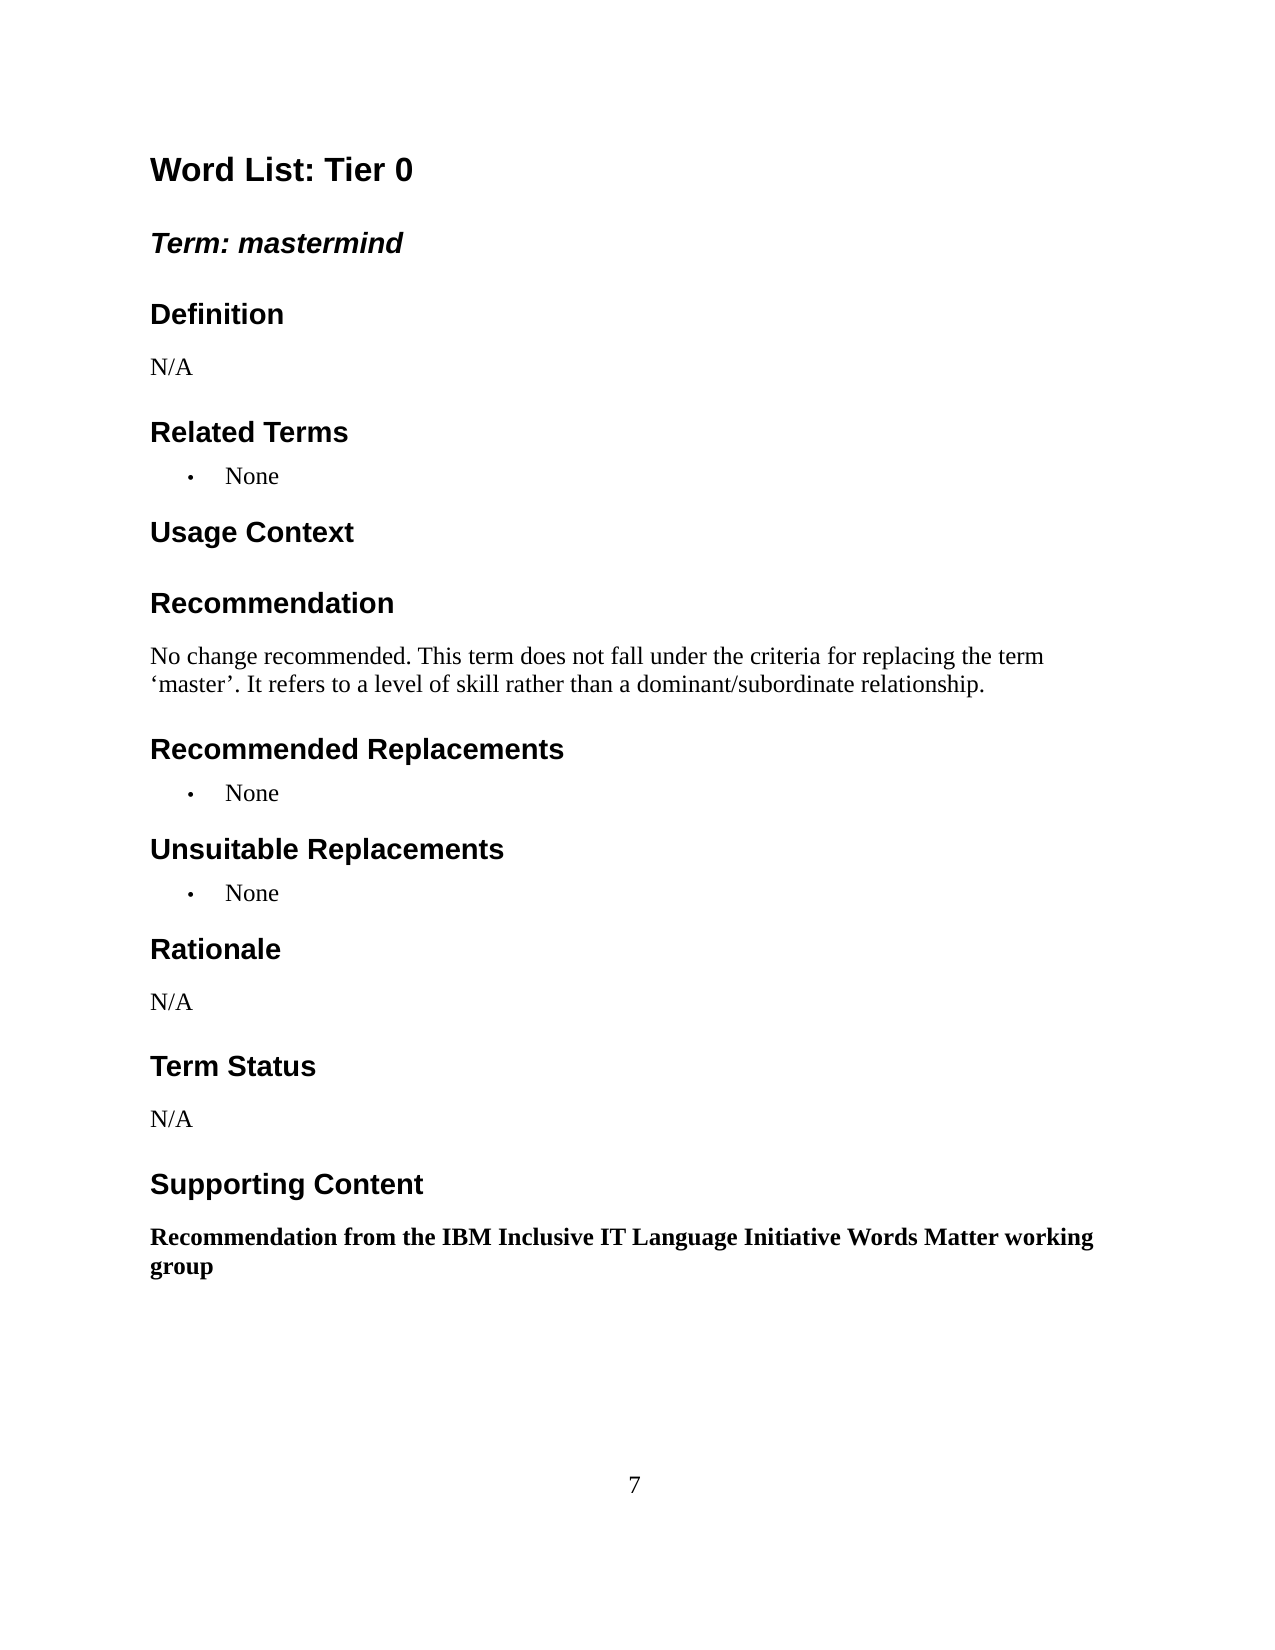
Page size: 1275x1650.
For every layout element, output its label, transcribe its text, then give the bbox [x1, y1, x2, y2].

subtitle Term: mastermind [150, 226, 1125, 260]
subtitle Supporting Content [150, 1167, 1125, 1201]
subtitle Related Terms [150, 415, 1125, 448]
subtitle Rationale [150, 932, 1125, 965]
text Recommendation from the IBM Inclusive IT Language Initiative Words Matter working group [150, 1222, 1125, 1280]
text N/A [150, 352, 1125, 381]
list None [187, 878, 1125, 907]
subtitle Usage Context [150, 515, 1125, 548]
text N/A [150, 987, 1125, 1016]
subtitle Unsuitable Replacements [150, 832, 1125, 866]
list None [187, 461, 1125, 490]
list None [187, 778, 1125, 807]
subtitle Recommendation [150, 586, 1125, 619]
subtitle Word List: Tier 0 [150, 150, 1125, 189]
subtitle Term Status [150, 1049, 1125, 1083]
subtitle Definition [150, 297, 1125, 331]
text No change recommended. This term does not fall under the criteria for replacing the term ‘master’. It refers to a level of skill rather than a dominant/subordinate relationship. [150, 641, 1125, 698]
subtitle Recommended Replacements [150, 732, 1125, 766]
text N/A [150, 1104, 1125, 1133]
